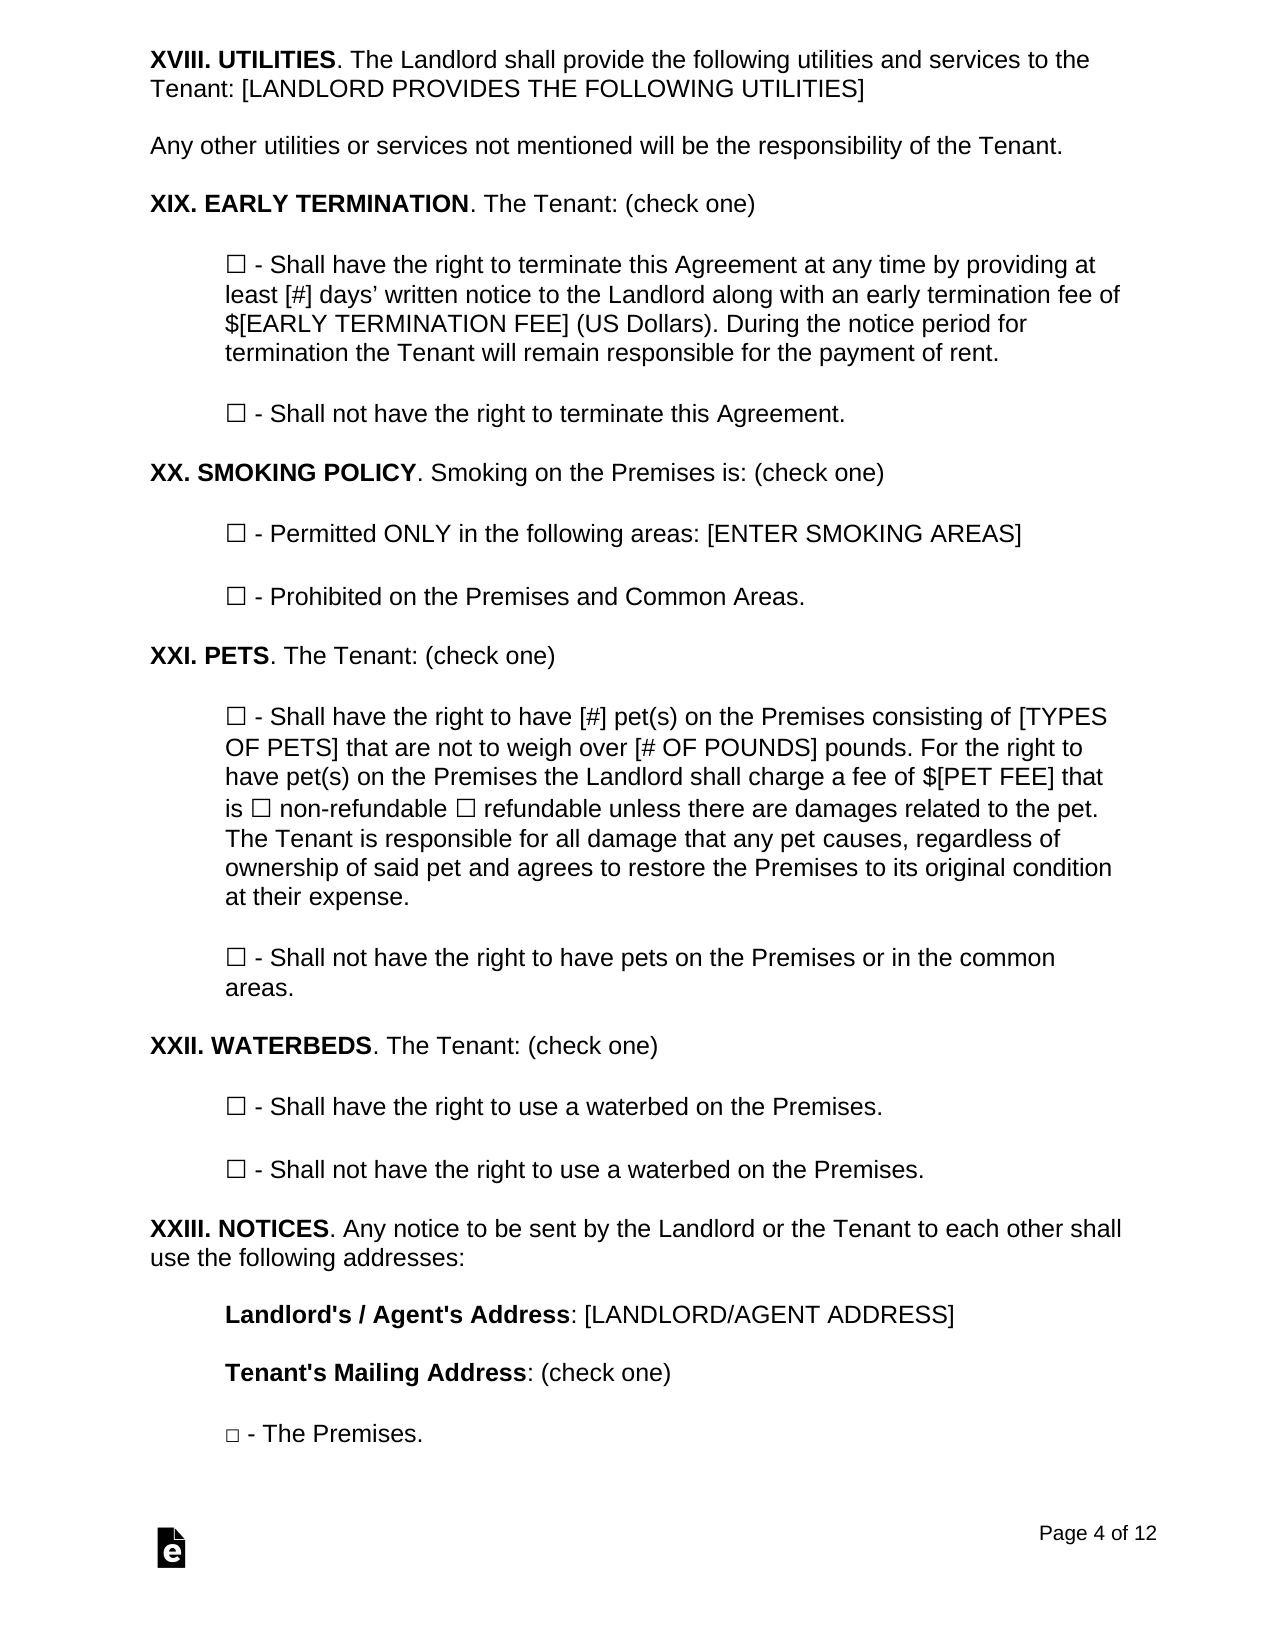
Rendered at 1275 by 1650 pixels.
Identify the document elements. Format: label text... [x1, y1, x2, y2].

text XXI. PETS. The Tenant: (check one) [150, 641, 1125, 670]
text ☐ - Prohibited on the Premises and Common Areas. [225, 578, 1125, 612]
text XIX. EARLY TERMINATION. The Tenant: (check one) [150, 189, 1125, 217]
text ☐ - Shall have the right to use a waterbed on the Premises. [225, 1088, 1125, 1122]
text ☐ - Shall have the right to terminate this Agreement at any time by providing at least [#] days’ written notice to the Landlord along with an early termination fee of $[EARLY TERMINATION FEE] (US Dollars). During the notice period for termination the Tenant will remain responsible for the payment of rent. [225, 246, 1125, 367]
text XXII. WATERBEDS. The Tenant: (check one) [150, 1031, 1125, 1060]
text Tenant's Mailing Address: (check one) [225, 1358, 1125, 1387]
text XXIII. NOTICES. Any notice to be sent by the Landlord or the Tenant to each other shall use the following addresses: [150, 1214, 1125, 1272]
text ☐ - Shall not have the right to terminate this Agreement. [225, 395, 1125, 429]
text ☐ - Shall have the right to have [#] pet(s) on the Premises consisting of [TYPES OF PETS] that are not to weigh over [# OF POUNDS] pounds. For the right to have pet(s) on the Premises the Landlord shall charge a fee of $[PET FEE] that is ☐ non-refundable ☐ refundable unless there are damages related to the pet. The Tenant is responsible for all damage that any pet causes, regardless of ownership of said pet and agrees to restore the Premises to its original condition at their expense. [225, 699, 1125, 911]
text XVIII. UTILITIES. The Landlord shall provide the following utilities and services to the Tenant: [LANDLORD PROVIDES THE FOLLOWING UTILITIES] [150, 45, 1125, 102]
text ☐ - Permitted ONLY in the following areas: [ENTER SMOKING AREAS] [225, 516, 1125, 550]
text Landlord's / Agent's Address: [LANDLORD/AGENT ADDRESS] [225, 1300, 1125, 1329]
text XX. SMOKING POLICY. Smoking on the Premises is: (check one) [150, 458, 1125, 487]
text ☐ - The Premises. [225, 1415, 1125, 1449]
text Any other utilities or services not mentioned will be the responsibility of the Tenant. [150, 131, 1125, 160]
text ☐ - Shall not have the right to use a waterbed on the Premises. [225, 1151, 1125, 1185]
text ☐ - Shall not have the right to have pets on the Premises or in the common areas. [225, 939, 1125, 1002]
